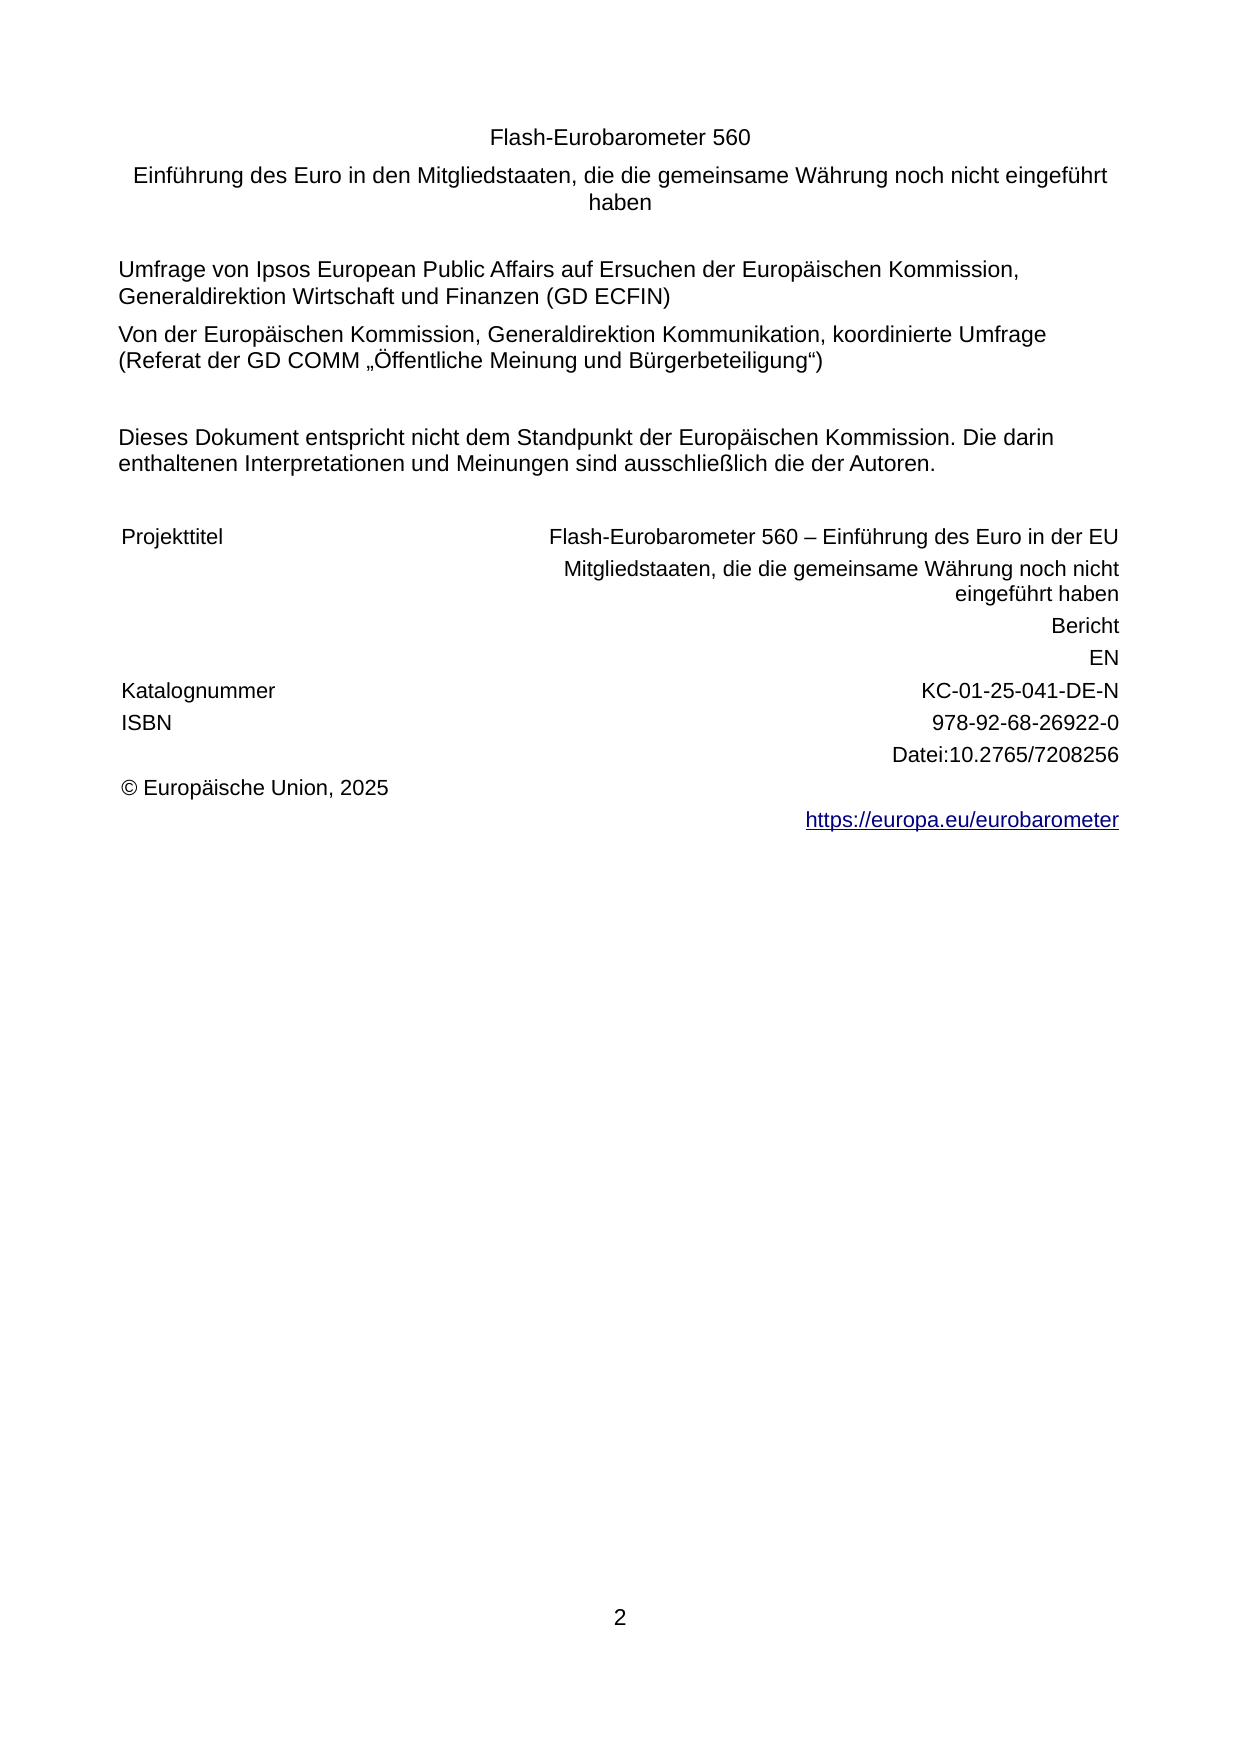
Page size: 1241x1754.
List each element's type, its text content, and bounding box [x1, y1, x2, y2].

table_cell Mitgliedstaaten, die die gemeinsame Währung noch nicht eingeführt haben [494, 553, 1122, 609]
table_cell Katalognummer [118, 674, 493, 706]
table_cell 978-92-68-26922-0 [494, 706, 1122, 739]
table_cell [118, 739, 493, 771]
table_cell https://europa.eu/eurobarometer [494, 804, 1122, 836]
table_cell EN [494, 642, 1122, 674]
table_cell ISBN [118, 706, 493, 739]
table_cell Bericht [494, 609, 1122, 642]
text Dieses Dokument entspricht nicht dem Standpunkt der Europäischen Kommission. Die darin enthaltenen Interpretationen und Meinungen sind ausschließlich die der Autoren. [118, 424, 1122, 476]
text Von der Europäischen Kommission, Generaldirektion Kommunikation, koordinierte Umfrage (Referat der GD COMM „Öffentliche Meinung und Bürgerbeteiligung“) [118, 321, 1122, 374]
table_cell KC-01-25-041-DE-N [494, 674, 1122, 706]
table_cell [118, 553, 493, 609]
table_header Projekttitel [118, 521, 493, 553]
table_cell [118, 642, 493, 674]
table_cell [118, 609, 493, 642]
table_header Flash-Eurobarometer 560 – Einführung des Euro in der EU [494, 521, 1122, 553]
text Umfrage von Ipsos European Public Affairs auf Ersuchen der Europäischen Kommission, Generaldirektion Wirtschaft und Finanzen (GD ECFIN) [118, 256, 1122, 309]
table_cell [494, 771, 1122, 804]
table_cell Datei:10.2765/7208256 [494, 739, 1122, 771]
table_cell [118, 804, 493, 836]
table_cell © Europäische Union, 2025 [118, 771, 493, 804]
